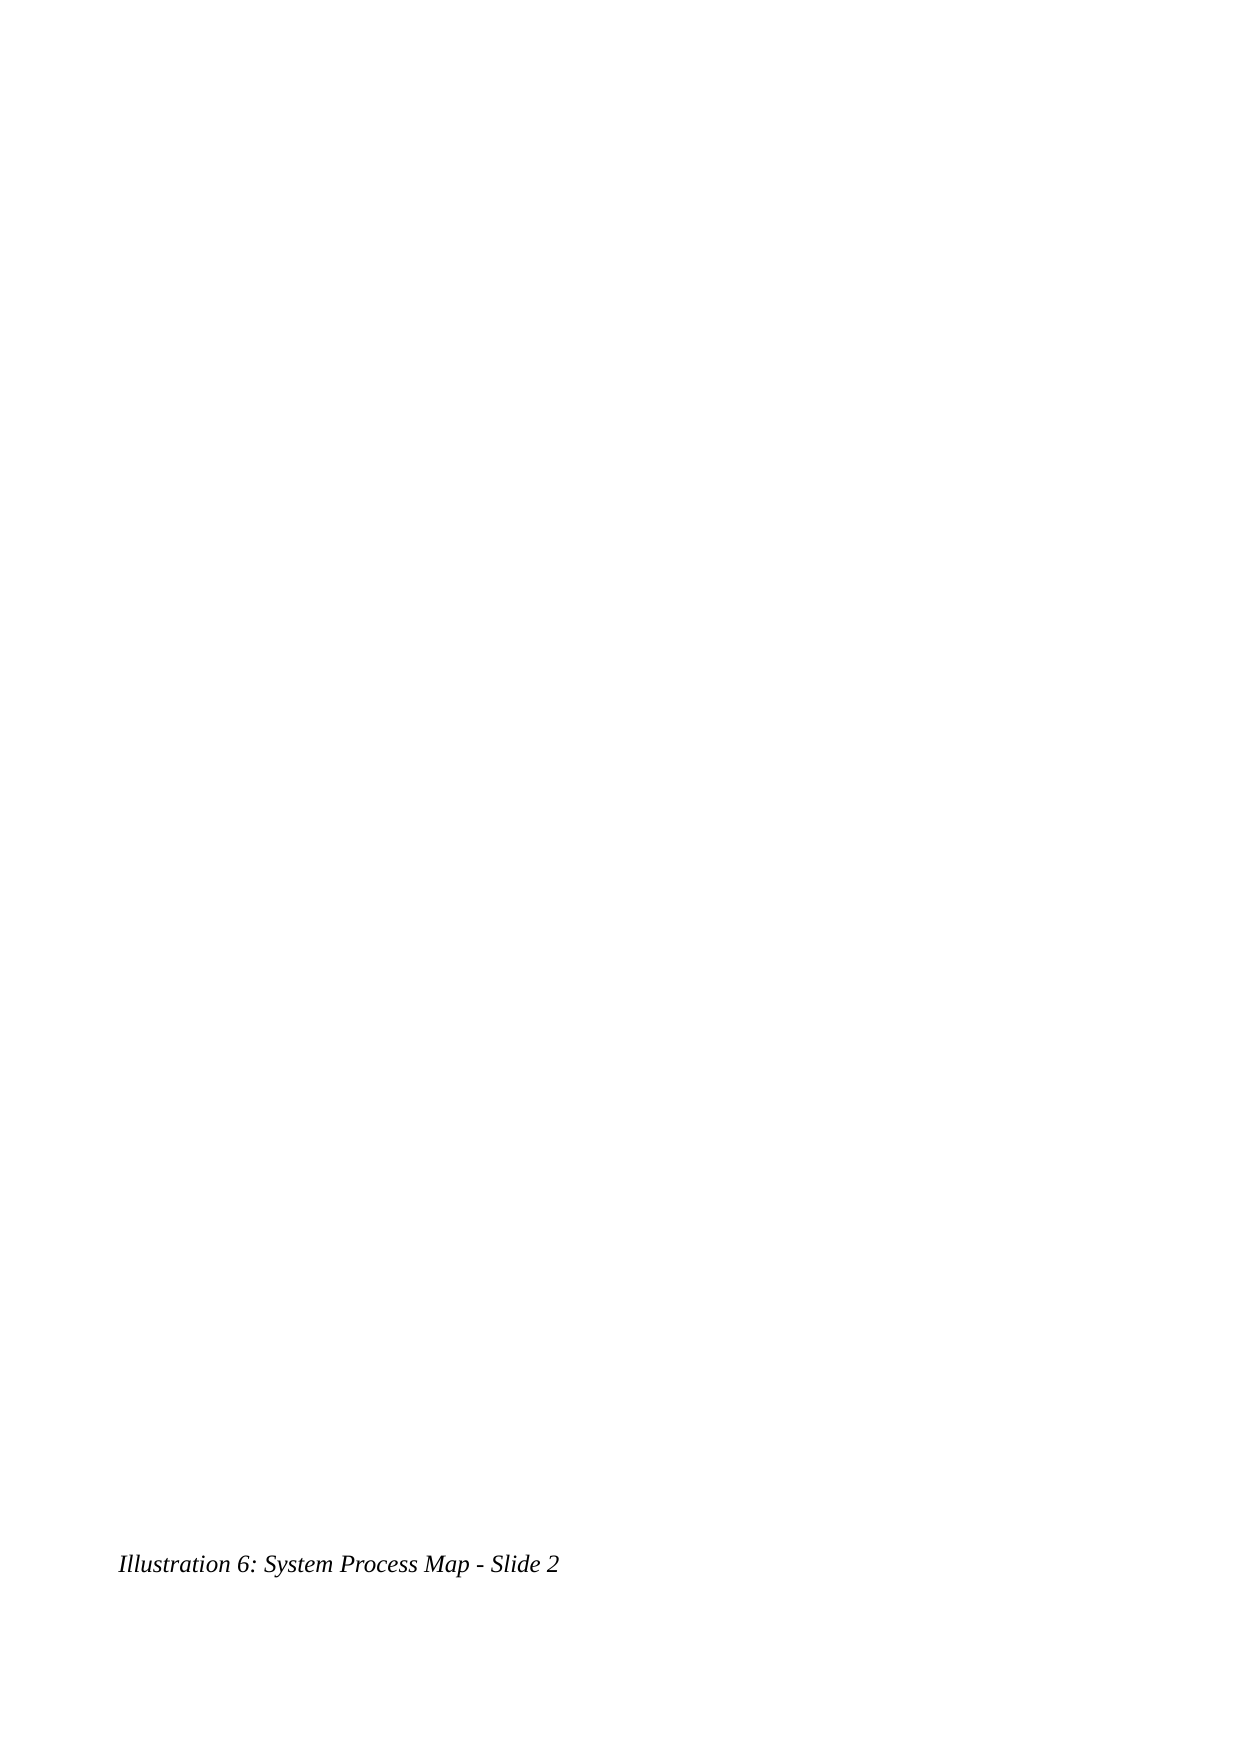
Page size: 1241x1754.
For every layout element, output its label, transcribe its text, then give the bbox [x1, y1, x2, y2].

text Illustration 6: System Process Map - Slide 2 [118, 131, 1122, 1578]
